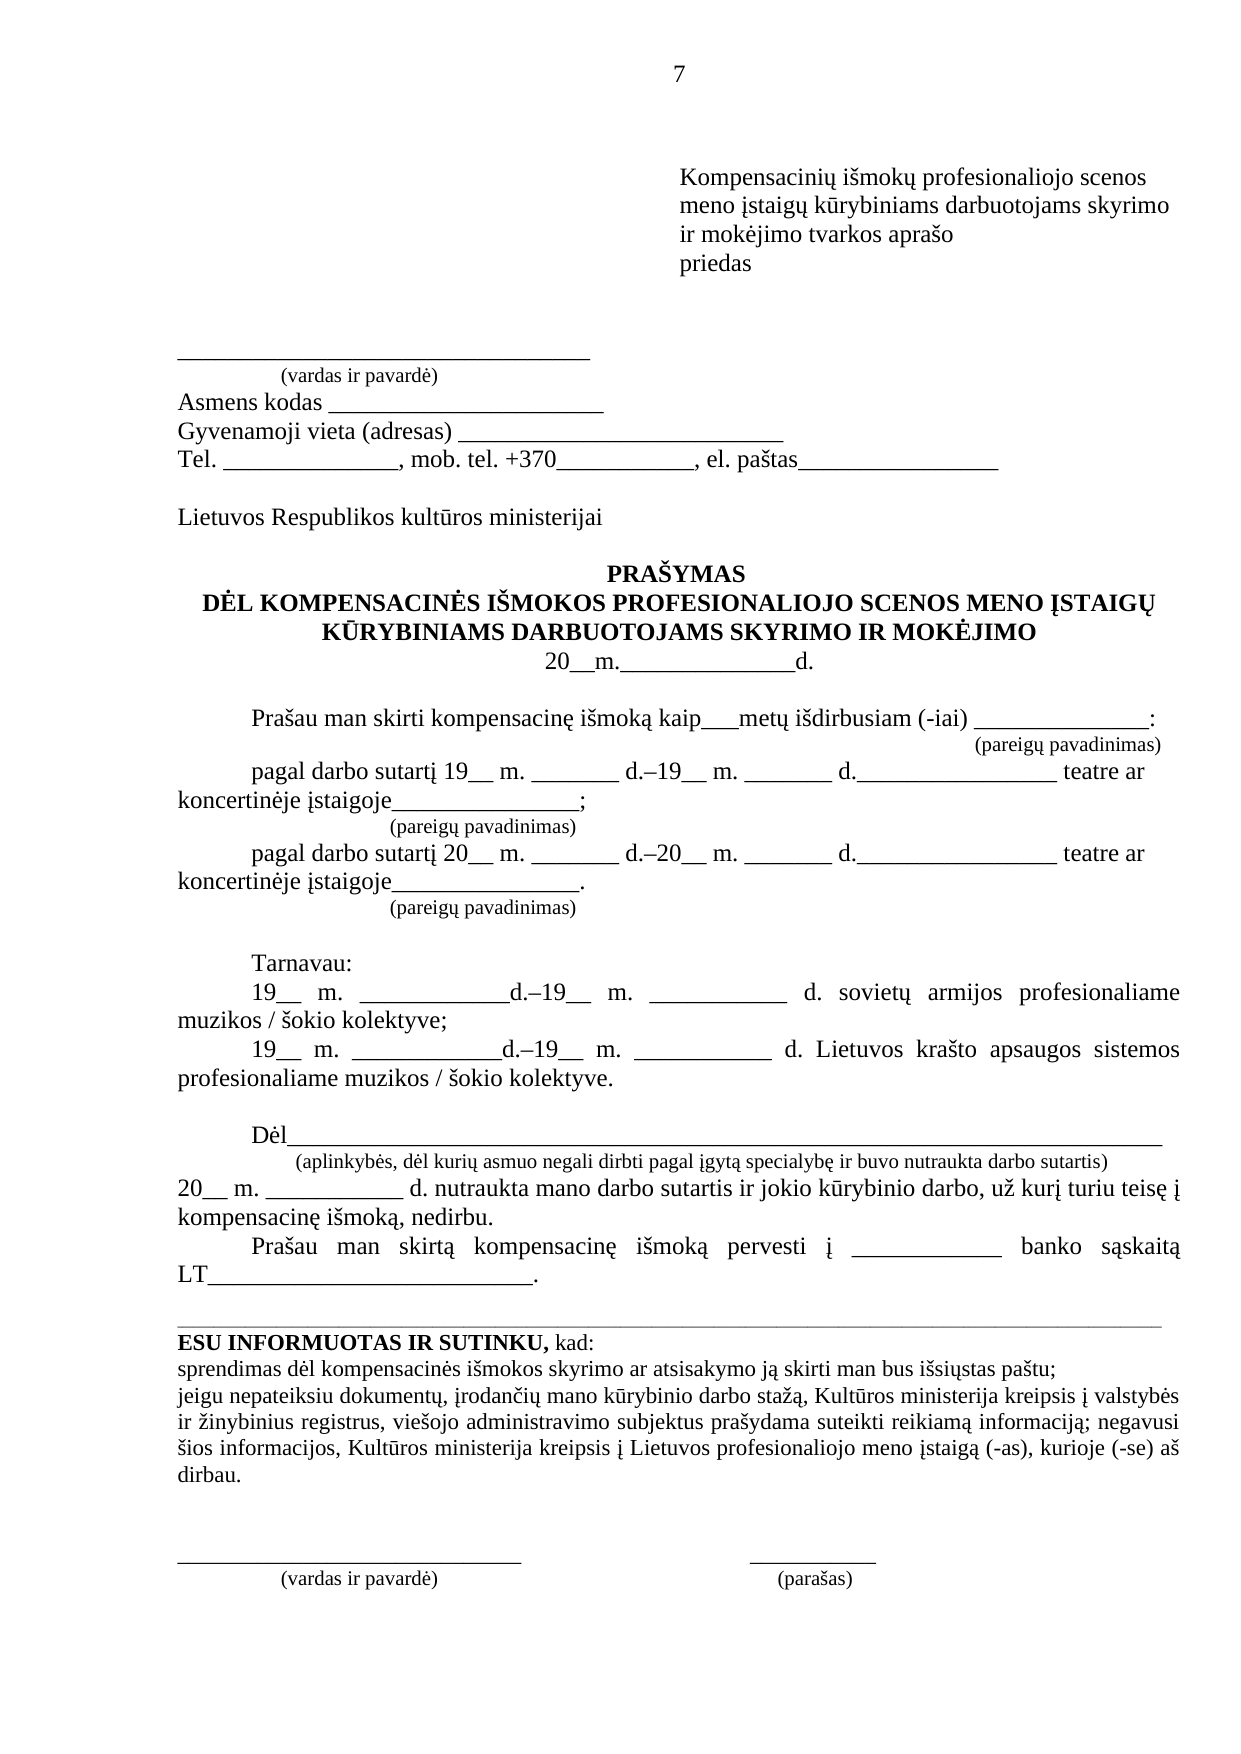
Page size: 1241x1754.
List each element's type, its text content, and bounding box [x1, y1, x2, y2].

text DĖL KOMPENSACINĖS IŠMOKOS PROFESIONALIOJO SCENOS MENO ĮSTAIGŲ KŪRYBINIAMS DARBUOTOJAMS SKYRIMO IR MOKĖJIMO [177, 588, 1181, 646]
text 20__ m. ___________ d. nutraukta mano darbo sutartis ir jokio kūrybinio darbo, už kurį turiu teisę į kompensacinę išmoką, nedirbu. [177, 1173, 1181, 1231]
text (pareigų pavadinimas) [177, 813, 1181, 838]
text ______________________________ ___________ [177, 1540, 1181, 1566]
text 19__ m. ____________d.–19__ m. ___________ d. Lietuvos krašto apsaugos sistemos profesionaliame muzikos / šokio kolektyve. [177, 1034, 1181, 1092]
text (aplinkybės, dėl kurių asmuo negali dirbti pagal įgytą specialybę ir buvo nutraukta darbo sutartis) [177, 1149, 1181, 1173]
text Lietuvos Respublikos kultūros ministerijai [177, 502, 1181, 531]
text pagal darbo sutartį 19__ m. _______ d.–19__ m. _______ d.________________ teatre ar [177, 756, 1181, 785]
text Dėl______________________________________________________________________ [177, 1120, 1181, 1149]
text _________________________________ [177, 334, 1181, 363]
text Prašau man skirtą kompensacinę išmoką pervesti į ____________ banko sąskaitą LT__________________________. [177, 1231, 1181, 1288]
text pagal darbo sutartį 20__ m. _______ d.–20__ m. _______ d.________________ teatre ar [177, 838, 1181, 866]
text (vardas ir pavardė) (parašas) [177, 1566, 1181, 1590]
text Gyvenamoji vieta (adresas) __________________________ [177, 416, 1181, 444]
text _____________________________________________________________________________________________________________________________________________________________________________________________ [177, 1317, 1181, 1329]
text Tarnavau: [177, 948, 1181, 977]
text 20__m.______________d. [177, 646, 1181, 703]
text meno įstaigų kūrybiniams darbuotojams skyrimo [679, 190, 1181, 219]
text (pareigų pavadinimas) [177, 732, 1181, 756]
text Prašau man skirti kompensacinę išmoką kaip___metų išdirbusiam (-iai) ______________: [177, 703, 1181, 732]
text Asmens kodas ______________________ [177, 387, 1181, 416]
text sprendimas dėl kompensacinės išmokos skyrimo ar atsisakymo ją skirti man bus išsiųstas paštu; [177, 1355, 1181, 1382]
text PRAŠYMAS [177, 559, 1181, 588]
text Tel. ______________, mob. tel. +370___________, el. paštas________________ [177, 444, 1181, 473]
text 19__ m. ____________d.–19__ m. ___________ d. sovietų armijos profesionaliame muzikos / šokio kolektyve; [177, 977, 1181, 1034]
text koncertinėje įstaigoje_______________; [177, 785, 1181, 813]
text Kompensacinių išmokų profesionaliojo scenos [679, 162, 1181, 190]
text koncertinėje įstaigoje_______________. [177, 866, 1181, 895]
text jeigu nepateiksiu dokumentų, įrodančių mano kūrybinio darbo stažą, Kultūros ministerija kreipsis į valstybės ir žinybinius registrus, viešojo administravimo subjektus prašydama suteikti reikiamą informaciją; negavusi šios informacijos, Kultūros ministerija kreipsis į Lietuvos profesionaliojo meno įstaigą (-as), kurioje (-se) aš dirbau. [177, 1382, 1181, 1487]
text ir mokėjimo tvarkos aprašo priedas [679, 219, 1181, 277]
text ESU INFORMUOTAS IR SUTINKU, kad: [177, 1329, 1181, 1355]
text (pareigų pavadinimas) [177, 895, 1181, 919]
text (vardas ir pavardė) [177, 363, 1181, 387]
